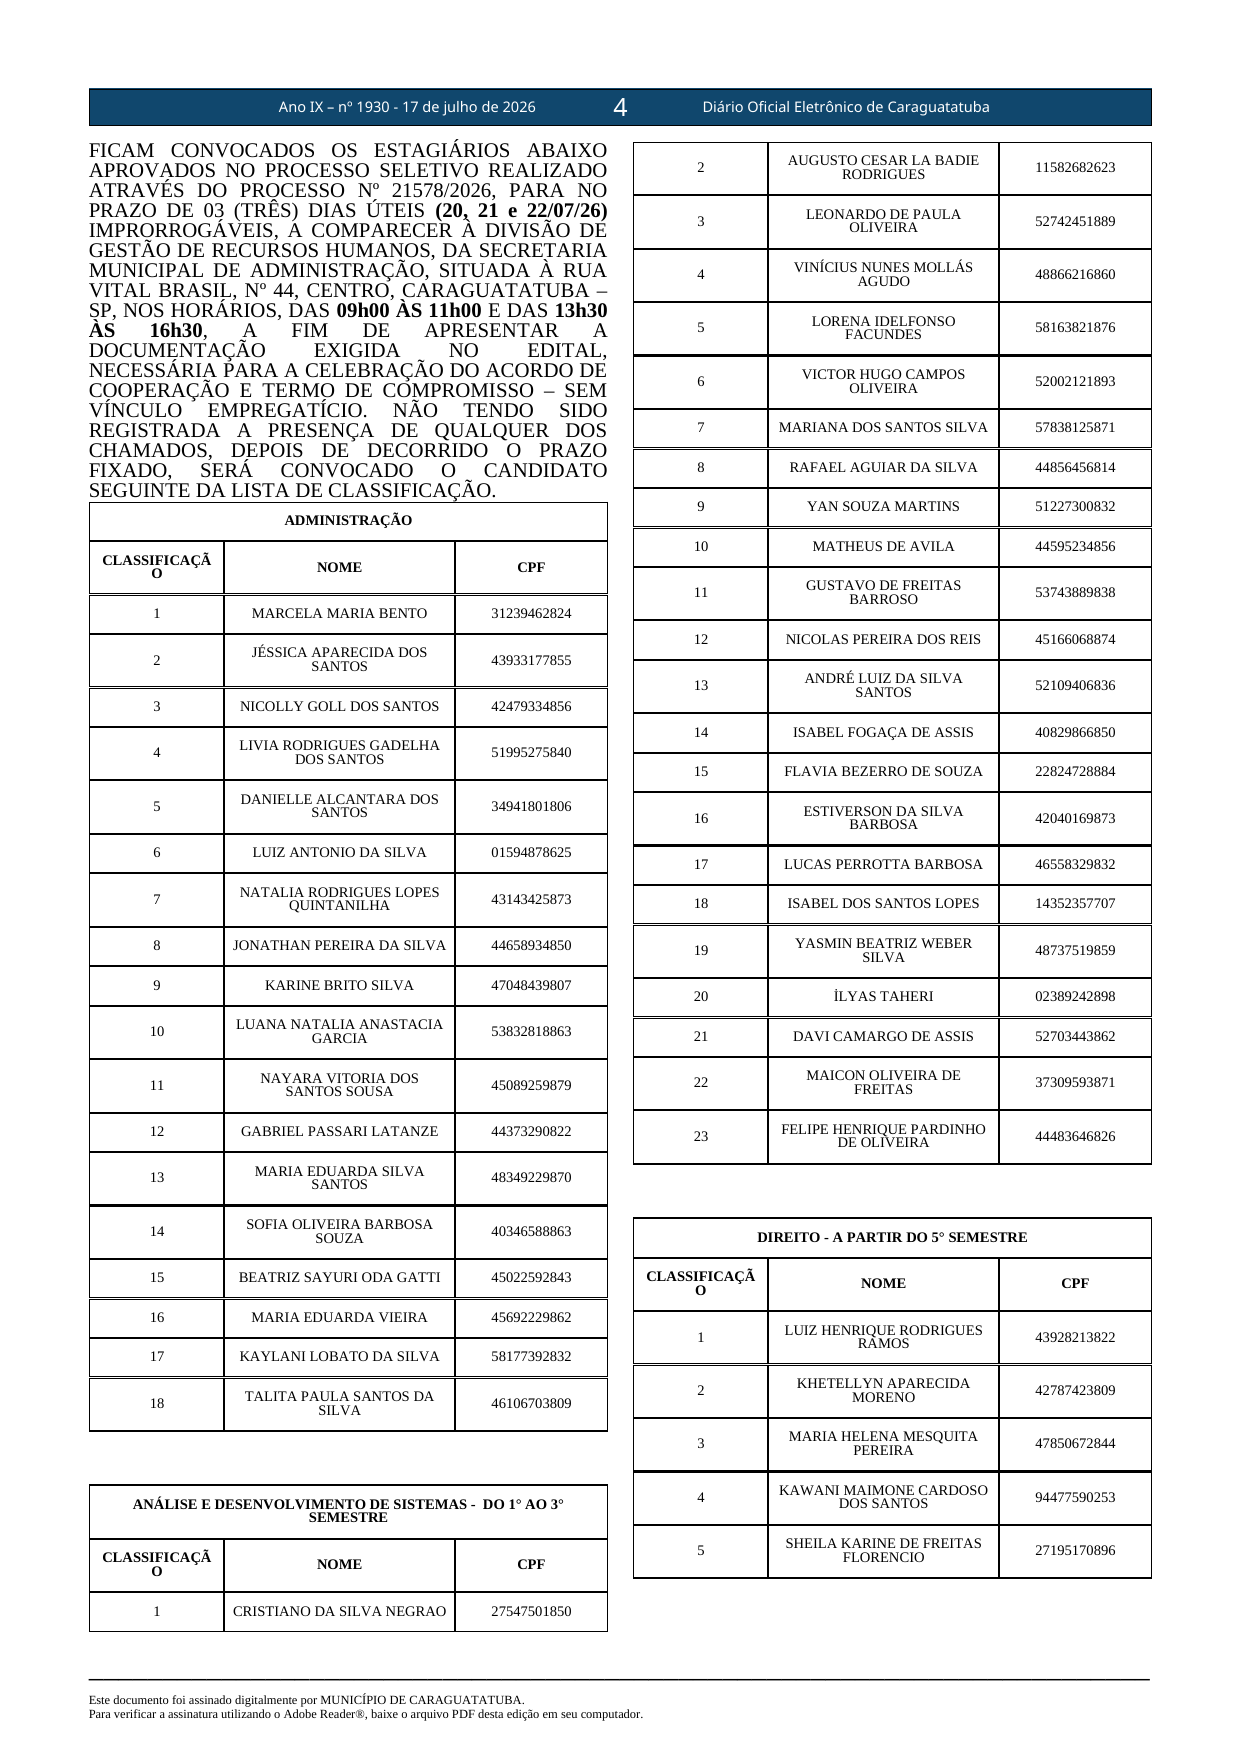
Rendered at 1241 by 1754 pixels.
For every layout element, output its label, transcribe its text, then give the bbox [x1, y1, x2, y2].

table_cell 22 [634, 1058, 767, 1109]
table_cell FELIPE HENRIQUE PARDINHO DE OLIVEIRA [769, 1111, 998, 1163]
table_cell 6 [634, 357, 767, 408]
table_cell TALITA PAULA SANTOS DA SILVA [225, 1379, 454, 1430]
table_cell [999, 1579, 1152, 1632]
table_cell 14 [634, 714, 767, 752]
table_cell NOME [225, 542, 454, 593]
table_cell 43928213822 [1000, 1312, 1151, 1363]
table_cell 48866216860 [1000, 250, 1151, 301]
table_cell 43143425873 [456, 874, 607, 926]
table_cell 40829866850 [1000, 714, 1151, 752]
table_cell İLYAS TAHERI [769, 979, 998, 1016]
table_cell 58177392832 [456, 1339, 607, 1376]
table_cell LEONARDO DE PAULA OLIVEIRA [769, 196, 998, 248]
table_cell 1 [634, 1312, 767, 1363]
table_cell CRISTIANO DA SILVA NEGRAO [225, 1593, 454, 1631]
table_cell 52703443862 [1000, 1019, 1151, 1056]
table_cell 7 [90, 874, 223, 926]
table_cell 2 [90, 635, 223, 686]
table_cell 14352357707 [1000, 886, 1151, 923]
table_cell RAFAEL AGUIAR DA SILVA [769, 450, 998, 487]
table_cell BEATRIZ SAYURI ODA GATTI [225, 1260, 454, 1297]
table_cell 1 [90, 596, 223, 633]
table_cell KAYLANI LOBATO DA SILVA [225, 1339, 454, 1376]
table_cell 2 [634, 1366, 767, 1417]
table_cell 22824728884 [1000, 754, 1151, 791]
table_cell ESTIVERSON DA SILVA BARBOSA [769, 793, 998, 844]
table_cell 17 [634, 847, 767, 884]
table_cell LUCAS PERROTTA BARBOSA [769, 847, 998, 884]
table_cell CLASSIFICAÇÃO [634, 1259, 767, 1310]
table_cell 44595234856 [1000, 529, 1151, 566]
table_cell 31239462824 [456, 596, 607, 633]
table_cell LIVIA RODRIGUES GADELHA DOS SANTOS [225, 728, 454, 779]
table_cell 18 [90, 1379, 223, 1430]
table_cell VICTOR HUGO CAMPOS OLIVEIRA [769, 357, 998, 408]
table_cell 12 [634, 621, 767, 659]
table_cell MARIA EDUARDA VIEIRA [225, 1300, 454, 1337]
table_cell MARCELA MARIA BENTO [225, 596, 454, 633]
table_cell 11582682623 [1000, 143, 1151, 194]
table_cell [224, 1432, 455, 1484]
table_cell CPF [456, 542, 607, 593]
table_cell 7 [634, 410, 767, 447]
table_cell 12 [90, 1114, 223, 1151]
table_cell ISABEL FOGAÇA DE ASSIS [769, 714, 998, 752]
table_cell MARIA HELENA MESQUITA PEREIRA [769, 1419, 998, 1470]
table_cell 4 [634, 250, 767, 301]
table_cell KARINE BRITO SILVA [225, 967, 454, 1005]
table_cell [455, 1432, 608, 1484]
table_cell 27547501850 [456, 1593, 607, 1631]
table_cell CPF [456, 1540, 607, 1591]
table_cell 5 [634, 303, 767, 354]
table_cell DANIELLE ALCANTARA DOS SANTOS [225, 781, 454, 833]
table_cell KHETELLYN APARECIDA MORENO [769, 1366, 998, 1417]
table_cell 52742451889 [1000, 196, 1151, 248]
table_cell 23 [634, 1111, 767, 1163]
table_cell 45692229862 [456, 1300, 607, 1337]
table_cell NICOLAS PEREIRA DOS REIS [769, 621, 998, 659]
table_cell 19 [634, 926, 767, 977]
table_cell KAWANI MAIMONE CARDOSO DOS SANTOS [769, 1473, 998, 1524]
table_cell CLASSIFICAÇÃO [90, 1540, 223, 1591]
table_cell NOME [225, 1540, 454, 1591]
table_cell 15 [634, 754, 767, 791]
table_cell 14 [90, 1207, 223, 1258]
table_cell 4 [634, 1473, 767, 1524]
table_cell 46106703809 [456, 1379, 607, 1430]
table_cell 51995275840 [456, 728, 607, 779]
table_cell 51227300832 [1000, 489, 1151, 526]
table_cell 34941801806 [456, 781, 607, 833]
table_cell NAYARA VITORIA DOS SANTOS SOUSA [225, 1060, 454, 1112]
table_cell MATHEUS DE AVILA [769, 529, 998, 566]
table_cell AUGUSTO CESAR LA BADIE RODRIGUES [769, 143, 998, 194]
table_cell 27195170896 [1000, 1526, 1151, 1577]
table_cell 10 [634, 529, 767, 566]
table_cell CLASSIFICAÇÃO [90, 542, 223, 593]
table_cell MAICON OLIVEIRA DE FREITAS [769, 1058, 998, 1109]
table_cell [89, 1432, 224, 1484]
table_cell LUIZ ANTONIO DA SILVA [225, 835, 454, 872]
table_cell JONATHAN PEREIRA DA SILVA [225, 928, 454, 965]
table_cell 44658934850 [456, 928, 607, 965]
table_cell [999, 1165, 1152, 1217]
table_cell 21 [634, 1019, 767, 1056]
table_cell 48349229870 [456, 1153, 607, 1204]
table_cell 58163821876 [1000, 303, 1151, 354]
table_cell 53743889838 [1000, 568, 1151, 619]
table_cell 40346588863 [456, 1207, 607, 1258]
table_cell LORENA IDELFONSO FACUNDES [769, 303, 998, 354]
table_cell 48737519859 [1000, 926, 1151, 977]
table_cell 44483646826 [1000, 1111, 1151, 1163]
table_cell 10 [90, 1007, 223, 1058]
table_cell JÉSSICA APARECIDA DOS SANTOS [225, 635, 454, 686]
table_cell CPF [1000, 1259, 1151, 1310]
table_cell 15 [90, 1260, 223, 1297]
table_cell 9 [90, 967, 223, 1005]
table_cell ISABEL DOS SANTOS LOPES [769, 886, 998, 923]
table_cell LUIZ HENRIQUE RODRIGUES RAMOS [769, 1312, 998, 1363]
table_cell GUSTAVO DE FREITAS BARROSO [769, 568, 998, 619]
table_cell 5 [90, 781, 223, 833]
table_cell 2 [634, 143, 767, 194]
table_cell 52002121893 [1000, 357, 1151, 408]
table_cell 13 [90, 1153, 223, 1204]
table_cell SOFIA OLIVEIRA BARBOSA SOUZA [225, 1207, 454, 1258]
table_cell 3 [634, 1419, 767, 1470]
table_cell VINÍCIUS NUNES MOLLÁS AGUDO [769, 250, 998, 301]
table_cell 52109406836 [1000, 661, 1151, 712]
table_cell 45022592843 [456, 1260, 607, 1297]
table_cell ANDRÉ LUIZ DA SILVA SANTOS [769, 661, 998, 712]
table_cell 53832818863 [456, 1007, 607, 1058]
table_cell 11 [90, 1060, 223, 1112]
table_cell 45166068874 [1000, 621, 1151, 659]
table_cell 8 [90, 928, 223, 965]
table_cell 5 [634, 1526, 767, 1577]
text FICAM CONVOCADOS OS ESTAGIÁRIOS ABAIXO APROVADOS NO PROCESSO SELETIVO REALIZADO ATRAVÉS DO PROCESSO Nº 21578/2026, PARA NO PRAZO DE 03 (TRÊS) DIAS ÚTEIS (20, 21 e 22/07/26) IMPRORROGÁVEIS, A COMPARECER À DIVISÃO DE GESTÃO DE RECURSOS HUMANOS, DA SECRETARIA MUNICIPAL DE ADMINISTRAÇÃO, SITUADA À RUA VITAL BRASIL, Nº 44, CENTRO, CARAGUATATUBA – SP, NOS HORÁRIOS, DAS 09h00 ÀS 11h00 E DAS 13h30 ÀS 16h30, A FIM DE APRESENTAR A DOCUMENTAÇÃO EXIGIDA NO EDITAL, NECESSÁRIA PARA A CELEBRAÇÃO DO ACORDO DE COOPERAÇÃO E TERMO DE COMPROMISSO – SEM VÍNCULO EMPREGATÍCIO. NÃO TENDO SIDO REGISTRADA A PRESENÇA DE QUALQUER DOS CHAMADOS, DEPOIS DE DECORRIDO O PRAZO FIXADO, SERÁ CONVOCADO O CANDIDATO SEGUINTE DA LISTA DE CLASSIFICAÇÃO. [88, 142, 608, 502]
table_cell NOME [769, 1259, 998, 1310]
table_cell YAN SOUZA MARTINS [769, 489, 998, 526]
table_cell DAVI CAMARGO DE ASSIS [769, 1019, 998, 1056]
table_cell 44856456814 [1000, 450, 1151, 487]
table_header ADMINISTRAÇÃO [90, 503, 607, 540]
table_cell 44373290822 [456, 1114, 607, 1151]
table_cell [768, 1579, 999, 1632]
table_cell 42787423809 [1000, 1366, 1151, 1417]
table_cell 6 [90, 835, 223, 872]
table_cell FLAVIA BEZERRO DE SOUZA [769, 754, 998, 791]
table_cell 94477590253 [1000, 1473, 1151, 1524]
table_cell 45089259879 [456, 1060, 607, 1112]
table_cell 18 [634, 886, 767, 923]
table_cell 3 [634, 196, 767, 248]
table_cell 47048439807 [456, 967, 607, 1005]
table_cell [768, 1165, 999, 1217]
table_cell MARIA EDUARDA SILVA SANTOS [225, 1153, 454, 1204]
table_cell [633, 1165, 768, 1217]
table_cell 57838125871 [1000, 410, 1151, 447]
table_cell 46558329832 [1000, 847, 1151, 884]
table_cell SHEILA KARINE DE FREITAS FLORENCIO [769, 1526, 998, 1577]
table_cell 02389242898 [1000, 979, 1151, 1016]
table_cell 8 [634, 450, 767, 487]
table_cell DIREITO - A PARTIR DO 5° SEMESTRE [634, 1219, 1151, 1257]
table_cell LUANA NATALIA ANASTACIA GARCIA [225, 1007, 454, 1058]
table_cell 20 [634, 979, 767, 1016]
table_cell NATALIA RODRIGUES LOPES QUINTANILHA [225, 874, 454, 926]
table_cell 11 [634, 568, 767, 619]
table_cell 17 [90, 1339, 223, 1376]
table_cell [633, 1579, 768, 1632]
table_cell ANÁLISE E DESENVOLVIMENTO DE SISTEMAS - DO 1° AO 3° SEMESTRE [90, 1486, 607, 1538]
table_cell 1 [90, 1593, 223, 1631]
table_cell NICOLLY GOLL DOS SANTOS [225, 689, 454, 726]
table_cell YASMIN BEATRIZ WEBER SILVA [769, 926, 998, 977]
table_cell 4 [90, 728, 223, 779]
table_cell GABRIEL PASSARI LATANZE [225, 1114, 454, 1151]
table_cell 47850672844 [1000, 1419, 1151, 1470]
table_cell 42479334856 [456, 689, 607, 726]
table_cell 3 [90, 689, 223, 726]
table_cell 42040169873 [1000, 793, 1151, 844]
table_cell 37309593871 [1000, 1058, 1151, 1109]
table_cell 43933177855 [456, 635, 607, 686]
table_cell MARIANA DOS SANTOS SILVA [769, 410, 998, 447]
table_cell 16 [90, 1300, 223, 1337]
table_cell 16 [634, 793, 767, 844]
table_cell 01594878625 [456, 835, 607, 872]
table_cell 9 [634, 489, 767, 526]
table_cell 13 [634, 661, 767, 712]
